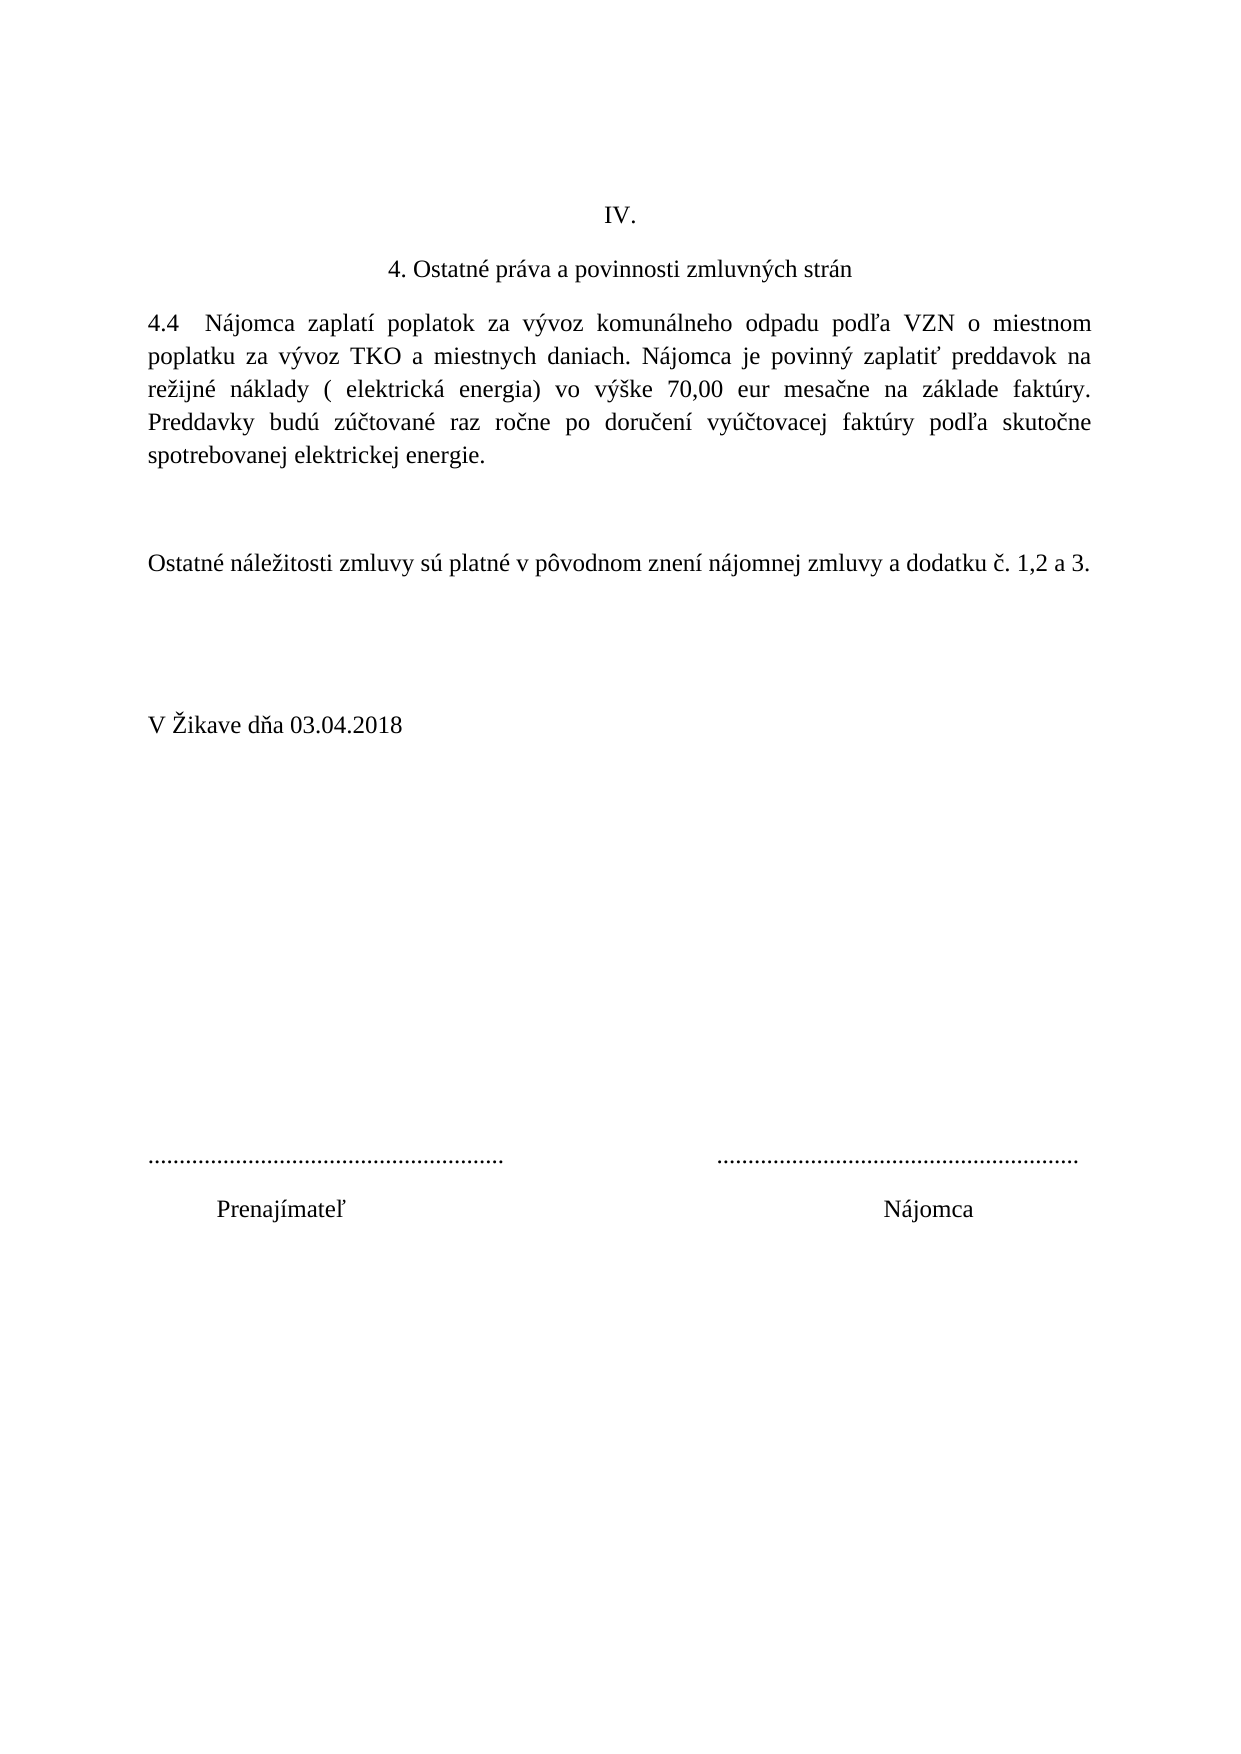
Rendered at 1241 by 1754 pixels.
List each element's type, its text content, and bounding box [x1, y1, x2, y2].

text Ostatné náležitosti zmluvy sú platné v pôvodnom znení nájomnej zmluvy a dodatku č. 1,2 a 3. [148, 548, 1093, 577]
text 4.4 Nájomca zaplatí poplatok za vývoz komunálneho odpadu podľa VZN o miestnom poplatku za vývoz TKO a miestnych daniach. Nájomca je povinný zaplatiť preddavok na režijné náklady ( elektrická energia) vo výške 70,00 eur mesačne na základe faktúry. Preddavky budú zúčtované raz ročne po doručení vyúčtovacej faktúry podľa skutočne spotrebovanej elektrickej energie. [148, 308, 1093, 469]
text ......................................................... .......................................................... [148, 1141, 1093, 1169]
text 4. Ostatné práva a povinnosti zmluvných strán [148, 254, 1093, 283]
text V Žikave dňa 03.04.2018 [148, 710, 1093, 738]
text IV. [148, 201, 1093, 229]
text Prenajímateľ Nájomca [148, 1194, 1093, 1223]
